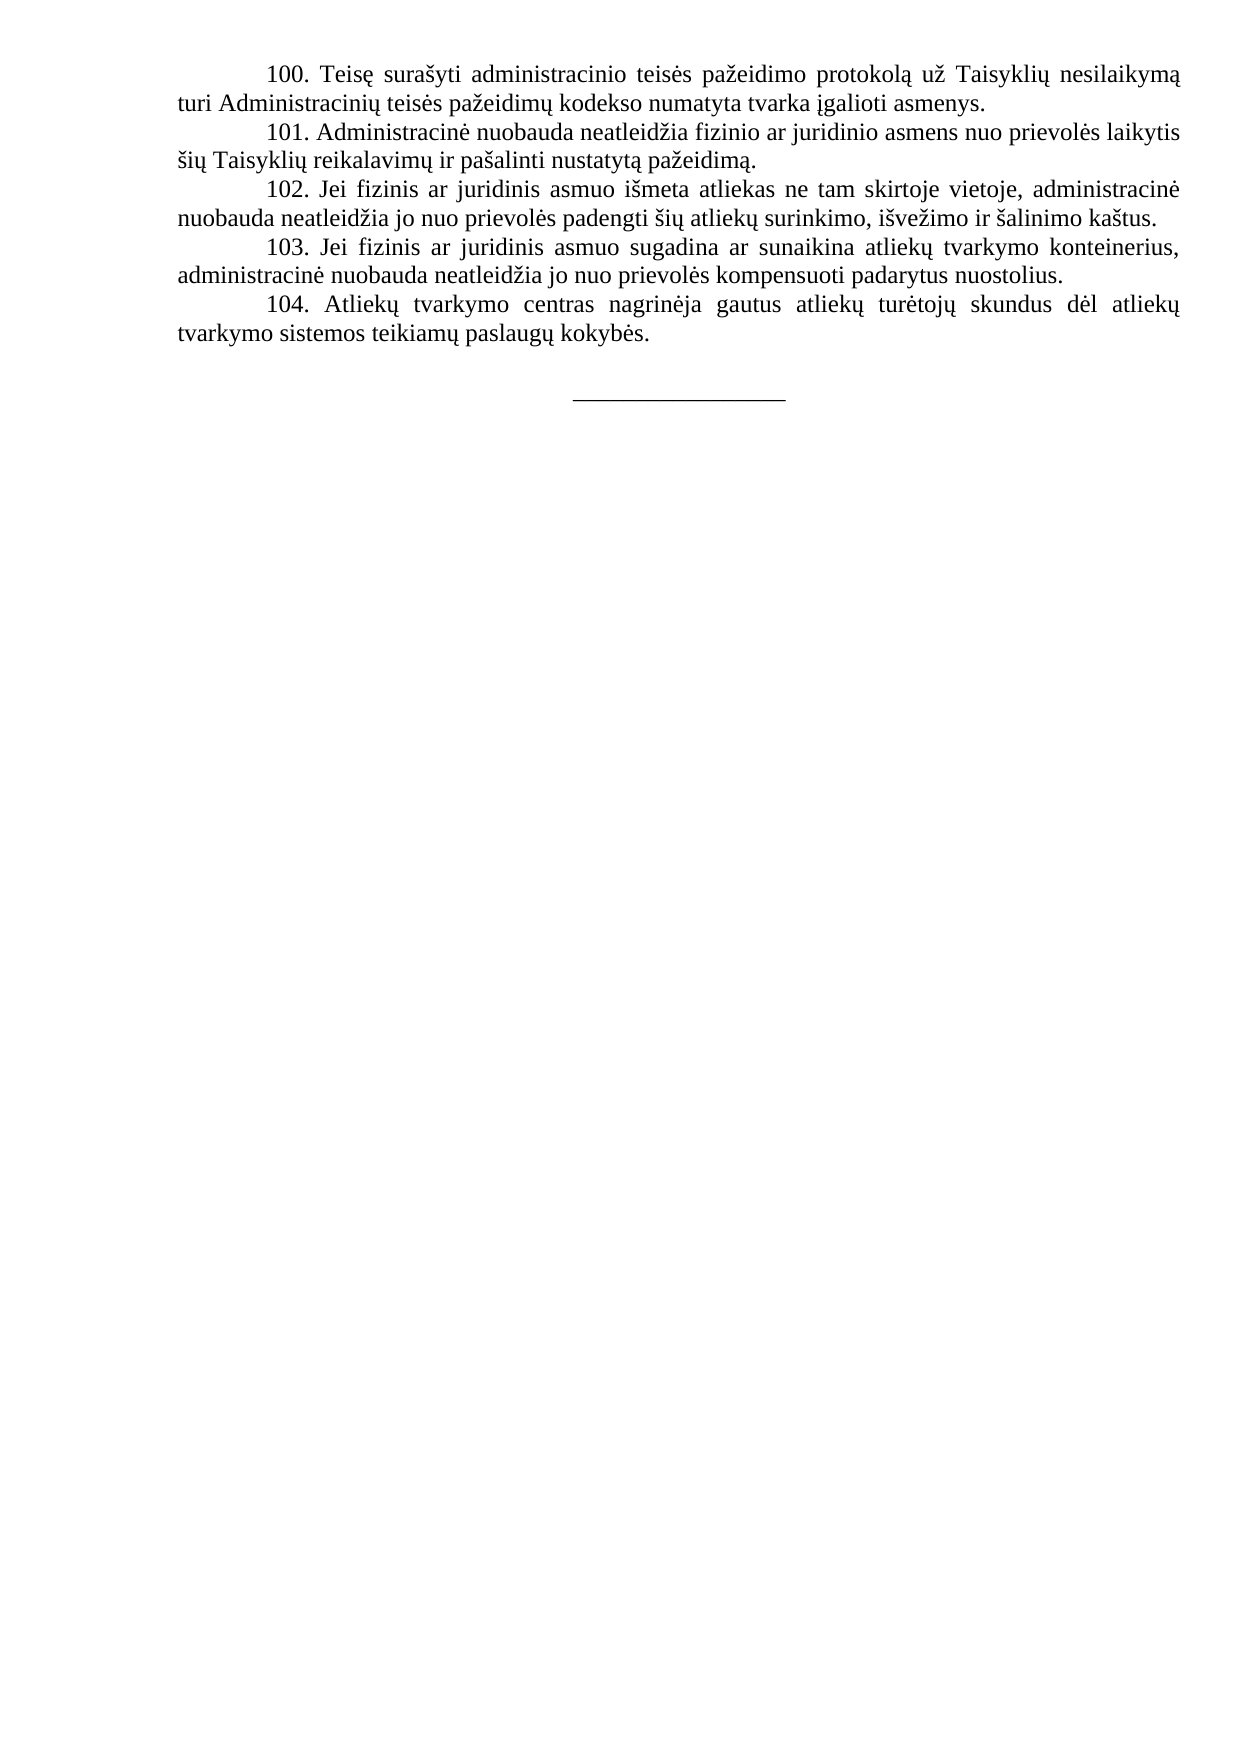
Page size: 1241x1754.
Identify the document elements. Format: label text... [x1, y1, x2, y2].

text 103. Jei fizinis ar juridinis asmuo sugadina ar sunaikina atliekų tvarkymo konteinerius, administracinė nuobauda neatleidžia jo nuo prievolės kompensuoti padarytus nuostolius. [177, 232, 1181, 289]
text 104. Atliekų tvarkymo centras nagrinėja gautus atliekų turėtojų skundus dėl atliekų tvarkymo sistemos teikiamų paslaugų kokybės. [177, 289, 1181, 347]
text _________________ [177, 375, 1181, 404]
text 100. Teisę surašyti administracinio teisės pažeidimo protokolą už Taisyklių nesilaikymą turi Administracinių teisės pažeidimų kodekso numatyta tvarka įgalioti asmenys. [177, 59, 1181, 117]
text 101. Administracinė nuobauda neatleidžia fizinio ar juridinio asmens nuo prievolės laikytis šių Taisyklių reikalavimų ir pašalinti nustatytą pažeidimą. [177, 117, 1181, 174]
text 102. Jei fizinis ar juridinis asmuo išmeta atliekas ne tam skirtoje vietoje, administracinė nuobauda neatleidžia jo nuo prievolės padengti šių atliekų surinkimo, išvežimo ir šalinimo kaštus. [177, 174, 1181, 232]
